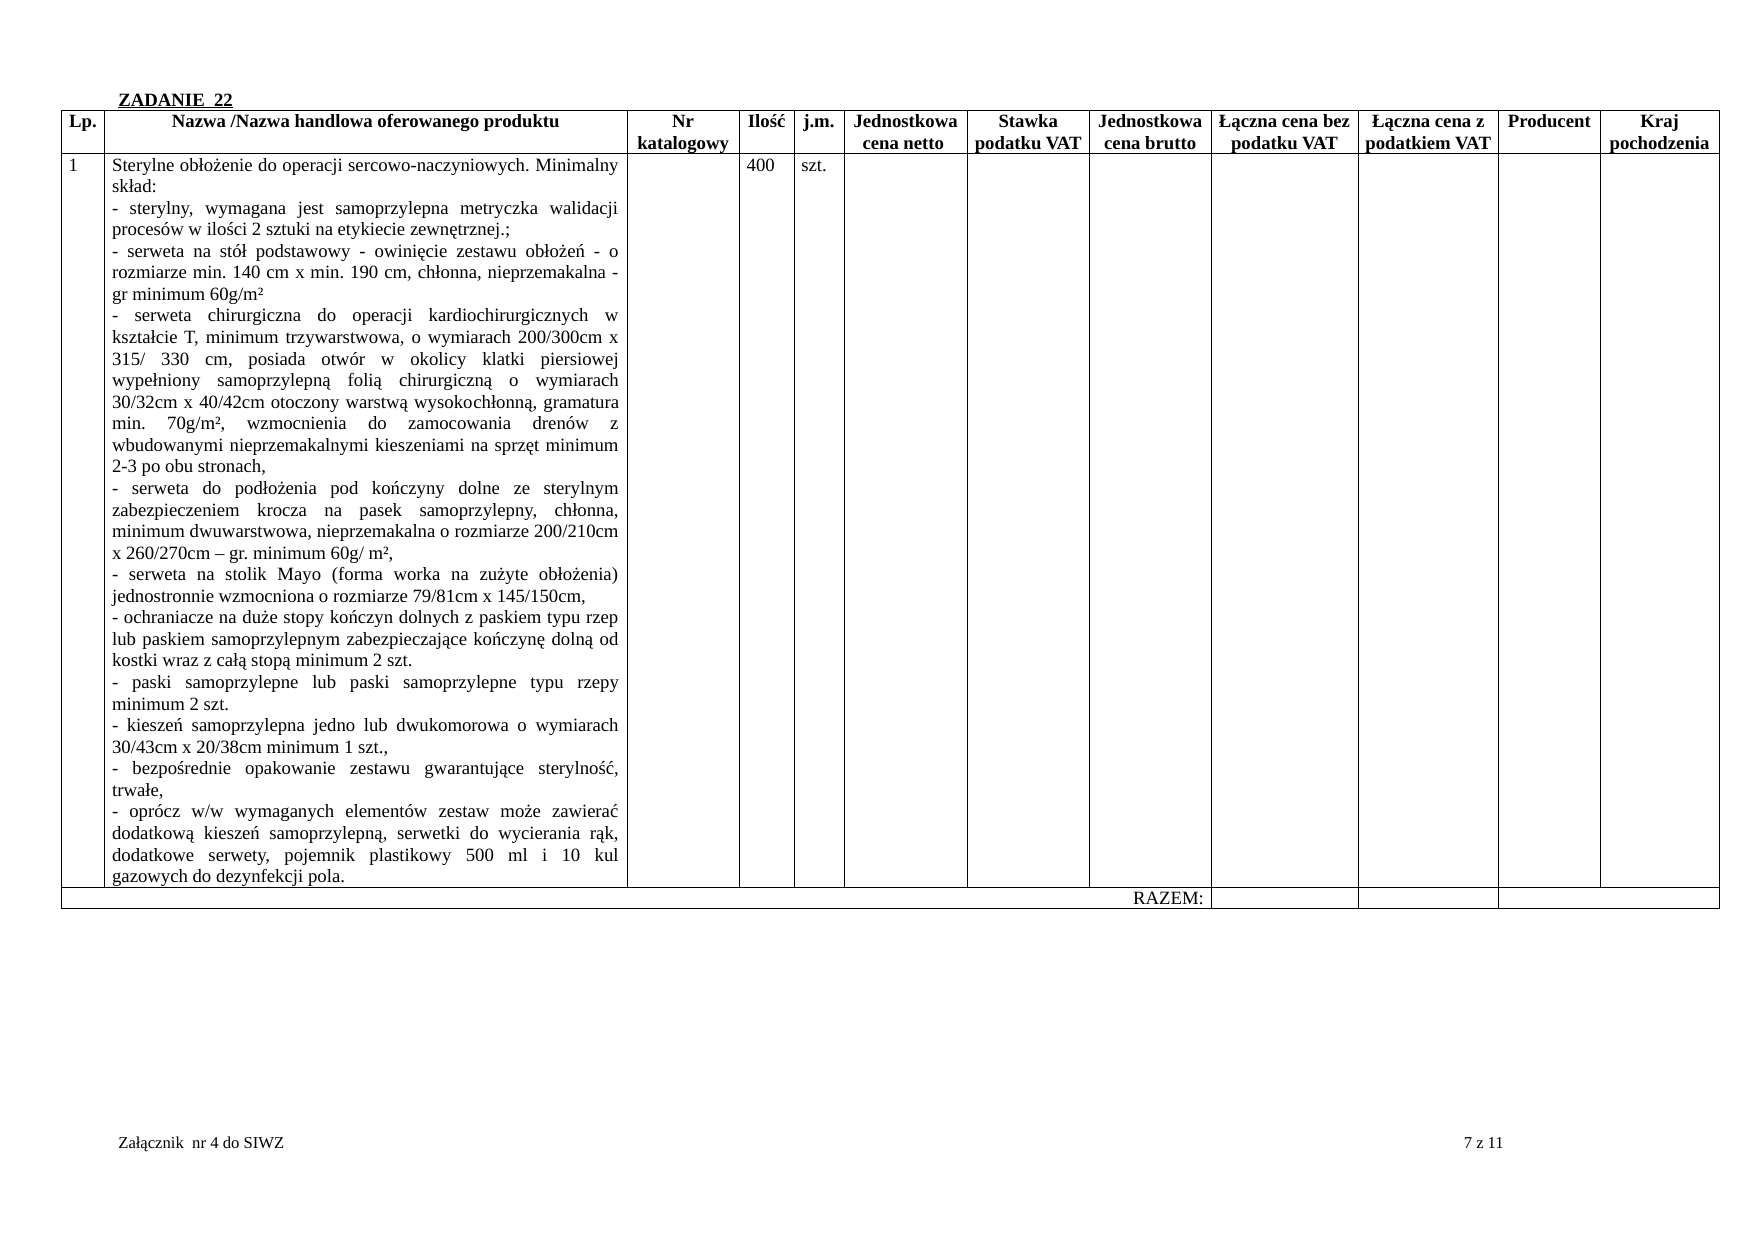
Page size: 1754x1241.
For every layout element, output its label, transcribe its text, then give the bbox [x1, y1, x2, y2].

table_cell [1499, 154, 1600, 887]
table_header Nazwa /Nazwa handlowa oferowanego produktu [105, 111, 627, 153]
table_cell szt. [795, 154, 844, 887]
table_header Jednostkowa cena brutto [1090, 111, 1211, 153]
table_cell [628, 154, 739, 887]
table_header Kraj pochodzenia [1601, 111, 1719, 153]
table_cell [1359, 888, 1498, 908]
table_cell [1212, 154, 1358, 887]
table_header Stawka podatku VAT [968, 111, 1089, 153]
table_header Ilość [740, 111, 794, 153]
table_header Nr katalogowy [628, 111, 739, 153]
table_cell [968, 154, 1089, 887]
table_cell 400 [740, 154, 794, 887]
table_cell [1499, 888, 1719, 908]
table_header Jednostkowa cena netto [845, 111, 967, 153]
table_cell 1 [62, 154, 104, 887]
table_cell [1212, 888, 1358, 908]
table_header Producent [1499, 111, 1600, 153]
text ZADANIE 22 [118, 88, 1636, 110]
table_cell Sterylne obłożenie do operacji sercowo-naczyniowych. Minimalny skład: - sterylny, wymagana jest samoprzylepna metryczka walidacji procesów w ilości 2 sztuki na etykiecie zewnętrznej.; - serweta na stół podstawowy - owinięcie zestawu obłożeń - o rozmiarze min. 140 cm x min. 190 cm, chłonna, nieprzemakalna - gr minimum 60g/m² - serweta chirurgiczna do operacji kardiochirurgicznych w kształcie T, minimum trzywarstwowa, o wymiarach 200/300cm x 315/ 330 cm, posiada otwór w okolicy klatki piersiowej wypełniony samoprzylepną folią chirurgiczną o wymiarach 30/32cm x 40/42cm otoczony warstwą wysokochłonną, gramatura min. 70g/m², wzmocnienia do zamocowania drenów z wbudowanymi nieprzemakalnymi kieszeniami na sprzęt minimum 2-3 po obu stronach, - serweta do podłożenia pod kończyny dolne ze sterylnym zabezpieczeniem krocza na pasek samoprzylepny, chłonna, minimum dwuwarstwowa, nieprzemakalna o rozmiarze 200/210cm x 260/270cm – gr. minimum 60g/ m², - serweta na stolik Mayo (forma worka na zużyte obłożenia) jednostronnie wzmocniona o rozmiarze 79/81cm x 145/150cm, - ochraniacze na duże stopy kończyn dolnych z paskiem typu rzep lub paskiem samoprzylepnym zabezpieczające kończynę dolną od kostki wraz z całą stopą minimum 2 szt. - paski samoprzylepne lub paski samoprzylepne typu rzepy minimum 2 szt. - kieszeń samoprzylepna jedno lub dwukomorowa o wymiarach 30/43cm x 20/38cm minimum 1 szt., - bezpośrednie opakowanie zestawu gwarantujące sterylność, trwałe, - oprócz w/w wymaganych elementów zestaw może zawierać dodatkową kieszeń samoprzylepną, serwetki do wycierania rąk, dodatkowe serwety, pojemnik plastikowy 500 ml i 10 kul gazowych do dezynfekcji pola. [105, 154, 627, 887]
table_cell [1359, 154, 1498, 887]
table_cell [845, 154, 967, 887]
table_cell [1090, 154, 1211, 887]
table_header j.m. [795, 111, 844, 153]
table_cell RAZEM: [62, 888, 1211, 908]
table_header Lp. [62, 111, 104, 153]
table_cell [1601, 154, 1719, 887]
table_header Łączna cena z podatkiem VAT [1359, 111, 1498, 153]
table_header Łączna cena bez podatku VAT [1212, 111, 1358, 153]
